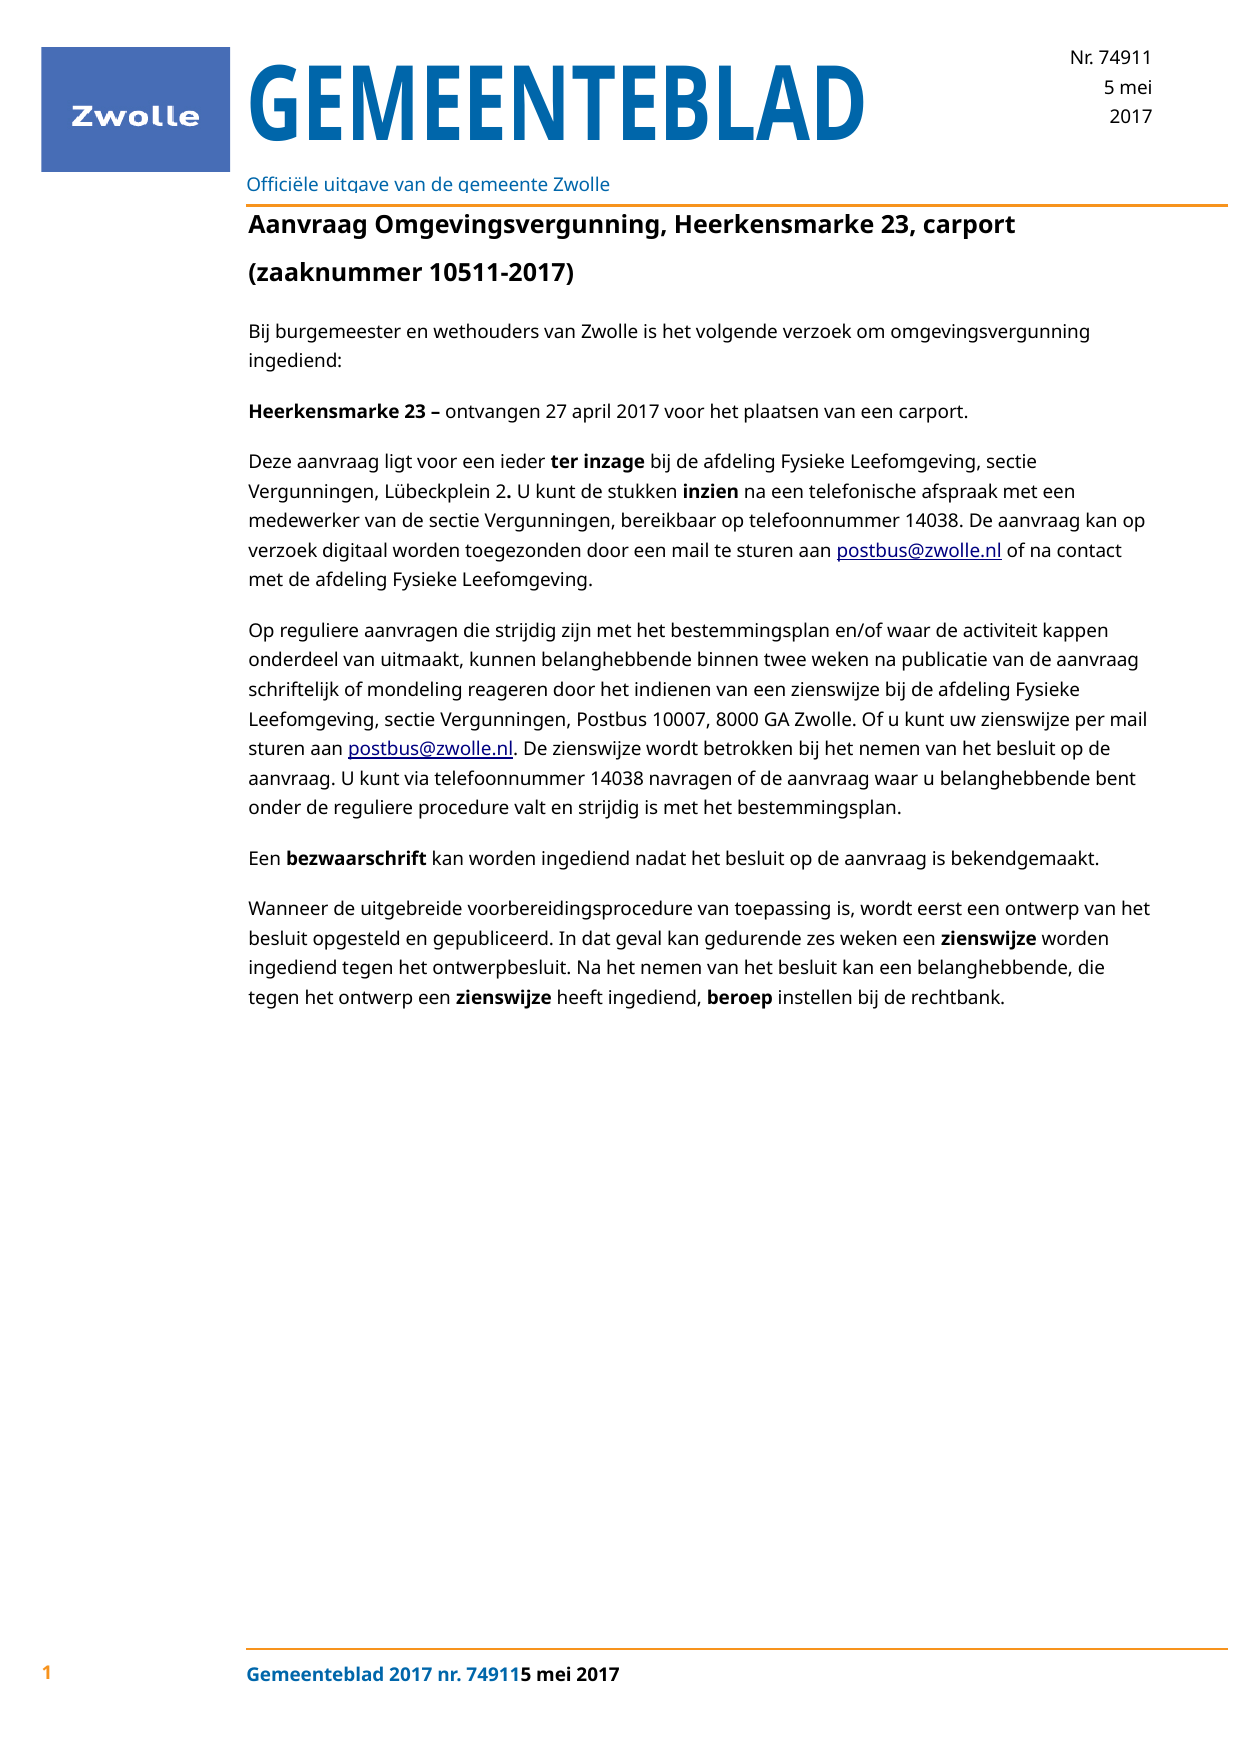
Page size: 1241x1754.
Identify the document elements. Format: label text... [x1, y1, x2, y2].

text Heerkensmarke 23 – ontvangen 27 april 2017 voor het plaatsen van een carport. [248, 398, 1152, 424]
text Een bezwaarschrift kan worden ingediend nadat het besluit op de aanvraag is bekendgemaakt. [248, 845, 1152, 871]
text Aanvraag Omgevingsvergunning, Heerkensmarke 23, carport (zaaknummer 10511-2017) [248, 207, 1152, 288]
picture [41, 47, 231, 172]
text Deze aanvraag ligt voor een ieder ter inzage bij de afdeling Fysieke Leefomgeving, sectie Vergunningen, Lübeckplein 2. U kunt de stukken inzien na een telefonische afspraak met een medewerker van de sectie Vergunningen, bereikbaar op telefoonnummer 14038. De aanvraag kan op verzoek digitaal worden toegezonden door een mail te sturen aan postbus@zwolle.nl of na contact met de afdeling Fysieke Leefomgeving. [248, 448, 1152, 592]
text Op reguliere aanvragen die strijdig zijn met het bestemmingsplan en/of waar de activiteit kappen onderdeel van uitmaakt, kunnen belanghebbende binnen twee weken na publicatie van de aanvraag schriftelijk of mondeling reageren door het indienen van een zienswijze bij de afdeling Fysieke Leefomgeving, sectie Vergunningen, Postbus 10007, 8000 GA Zwolle. Of u kunt uw zienswijze per mail sturen aan postbus@zwolle.nl. De zienswijze wordt betrokken bij het nemen van het besluit op de aanvraag. U kunt via telefoonnummer 14038 navragen of de aanvraag waar u belanghebbende bent onder de reguliere procedure valt en strijdig is met het bestemmingsplan. [248, 617, 1152, 820]
text Wanneer de uitgebreide voorbereidingsprocedure van toepassing is, wordt eerst een ontwerp van het besluit opgesteld en gepubliceerd. In dat geval kan gedurende zes weken een zienswijze worden ingediend tegen het ontwerpbesluit. Na het nemen van het besluit kan een belanghebbende, die tegen het ontwerp een zienswijze heeft ingediend, beroep instellen bij de rechtbank. [248, 895, 1152, 1010]
text Bij burgemeester en wethouders van Zwolle is het volgende verzoek om omgevingsvergunning ingediend: [248, 318, 1152, 373]
